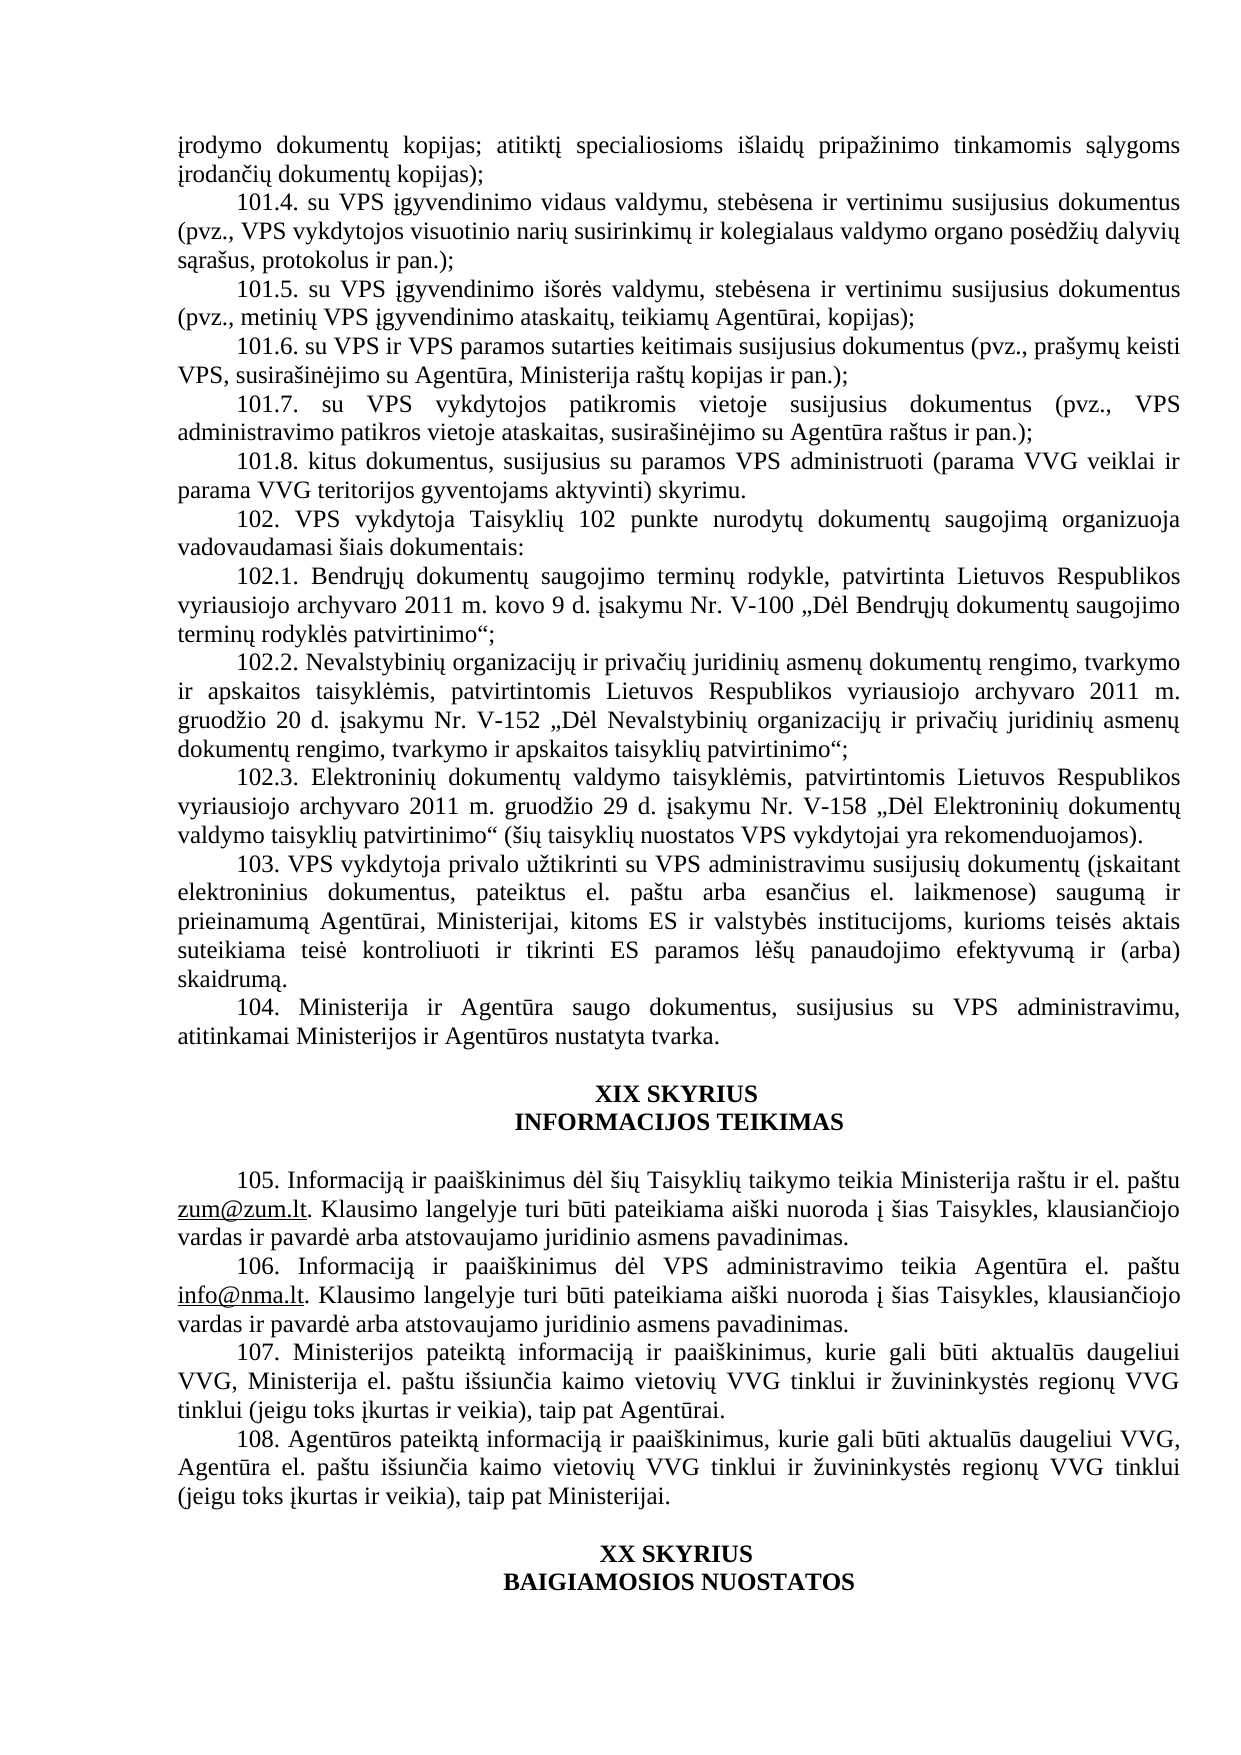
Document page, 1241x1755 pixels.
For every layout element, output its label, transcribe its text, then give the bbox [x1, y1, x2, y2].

text XX SKYRIUS [177, 1539, 1181, 1567]
text 101.4. su VPS įgyvendinimo vidaus valdymu, stebėsena ir vertinimu susijusius dokumentus (pvz., VPS vykdytojos visuotinio narių susirinkimų ir kolegialaus valdymo organo posėdžių dalyvių sąrašus, protokolus ir pan.); [177, 187, 1181, 274]
text įrodymo dokumentų kopijas; atitiktį specialiosioms išlaidų pripažinimo tinkamomis sąlygoms įrodančių dokumentų kopijas); [177, 130, 1181, 187]
text 107. Ministerijos pateiktą informaciją ir paaiškinimus, kurie gali būti aktualūs daugeliui VVG, Ministerija el. paštu išsiunčia kaimo vietovių VVG tinklui ir žuvininkystės regionų VVG tinklui (jeigu toks įkurtas ir veikia), taip pat Agentūrai. [177, 1337, 1181, 1424]
text 108. Agentūros pateiktą informaciją ir paaiškinimus, kurie gali būti aktualūs daugeliui VVG, Agentūra el. paštu išsiunčia kaimo vietovių VVG tinklui ir žuvininkystės regionų VVG tinklui (jeigu toks įkurtas ir veikia), taip pat Ministerijai. [177, 1424, 1181, 1510]
text 102.3. Elektroninių dokumentų valdymo taisyklėmis, patvirtintomis Lietuvos Respublikos vyriausiojo archyvaro 2011 m. gruodžio 29 d. įsakymu Nr. V-158 „Dėl Elektroninių dokumentų valdymo taisyklių patvirtinimo“ (šių taisyklių nuostatos VPS vykdytojai yra rekomenduojamos). [177, 762, 1181, 849]
text 101.8. kitus dokumentus, susijusius su paramos VPS administruoti (parama VVG veiklai ir parama VVG teritorijos gyventojams aktyvinti) skyrimu. [177, 446, 1181, 504]
text 101.6. su VPS ir VPS paramos sutarties keitimais susijusius dokumentus (pvz., prašymų keisti VPS, susirašinėjimo su Agentūra, Ministerija raštų kopijas ir pan.); [177, 331, 1181, 389]
text 102.2. Nevalstybinių organizacijų ir privačių juridinių asmenų dokumentų rengimo, tvarkymo ir apskaitos taisyklėmis, patvirtintomis Lietuvos Respublikos vyriausiojo archyvaro 2011 m. gruodžio 20 d. įsakymu Nr. V-152 „Dėl Nevalstybinių organizacijų ir privačių juridinių asmenų dokumentų rengimo, tvarkymo ir apskaitos taisyklių patvirtinimo“; [177, 647, 1181, 762]
text 106. Informaciją ir paaiškinimus dėl VPS administravimo teikia Agentūra el. paštu info@nma.lt. Klausimo langelyje turi būti pateikiama aiški nuoroda į šias Taisykles, klausiančiojo vardas ir pavardė arba atstovaujamo juridinio asmens pavadinimas. [177, 1251, 1181, 1337]
text 102. VPS vykdytoja Taisyklių 102 punkte nurodytų dokumentų saugojimą organizuoja vadovaudamasi šiais dokumentais: [177, 504, 1181, 561]
text 101.7. su VPS vykdytojos patikromis vietoje susijusius dokumentus (pvz., VPS administravimo patikros vietoje ataskaitas, susirašinėjimo su Agentūra raštus ir pan.); [177, 389, 1181, 446]
text 103. VPS vykdytoja privalo užtikrinti su VPS administravimu susijusių dokumentų (įskaitant elektroninius dokumentus, pateiktus el. paštu arba esančius el. laikmenose) saugumą ir prieinamumą Agentūrai, Ministerijai, kitoms ES ir valstybės institucijoms, kurioms teisės aktais suteikiama teisė kontroliuoti ir tikrinti ES paramos lėšų panaudojimo efektyvumą ir (arba) skaidrumą. [177, 849, 1181, 992]
text BAIGIAMOSIOS NUOSTATOS [177, 1567, 1181, 1596]
text 101.5. su VPS įgyvendinimo išorės valdymu, stebėsena ir vertinimu susijusius dokumentus (pvz., metinių VPS įgyvendinimo ataskaitų, teikiamų Agentūrai, kopijas); [177, 274, 1181, 331]
text XIX SKYRIUS [177, 1079, 1181, 1107]
text 105. Informaciją ir paaiškinimus dėl šių Taisyklių taikymo teikia Ministerija raštu ir el. paštu zum@zum.lt. Klausimo langelyje turi būti pateikiama aiški nuoroda į šias Taisykles, klausiančiojo vardas ir pavardė arba atstovaujamo juridinio asmens pavadinimas. [177, 1165, 1181, 1251]
text INFORMACIJOS TEIKIMAS [177, 1107, 1181, 1136]
text 102.1. Bendrųjų dokumentų saugojimo terminų rodykle, patvirtinta Lietuvos Respublikos vyriausiojo archyvaro 2011 m. kovo 9 d. įsakymu Nr. V-100 „Dėl Bendrųjų dokumentų saugojimo terminų rodyklės patvirtinimo“; [177, 561, 1181, 647]
text 104. Ministerija ir Agentūra saugo dokumentus, susijusius su VPS administravimu, atitinkamai Ministerijos ir Agentūros nustatyta tvarka. [177, 992, 1181, 1050]
